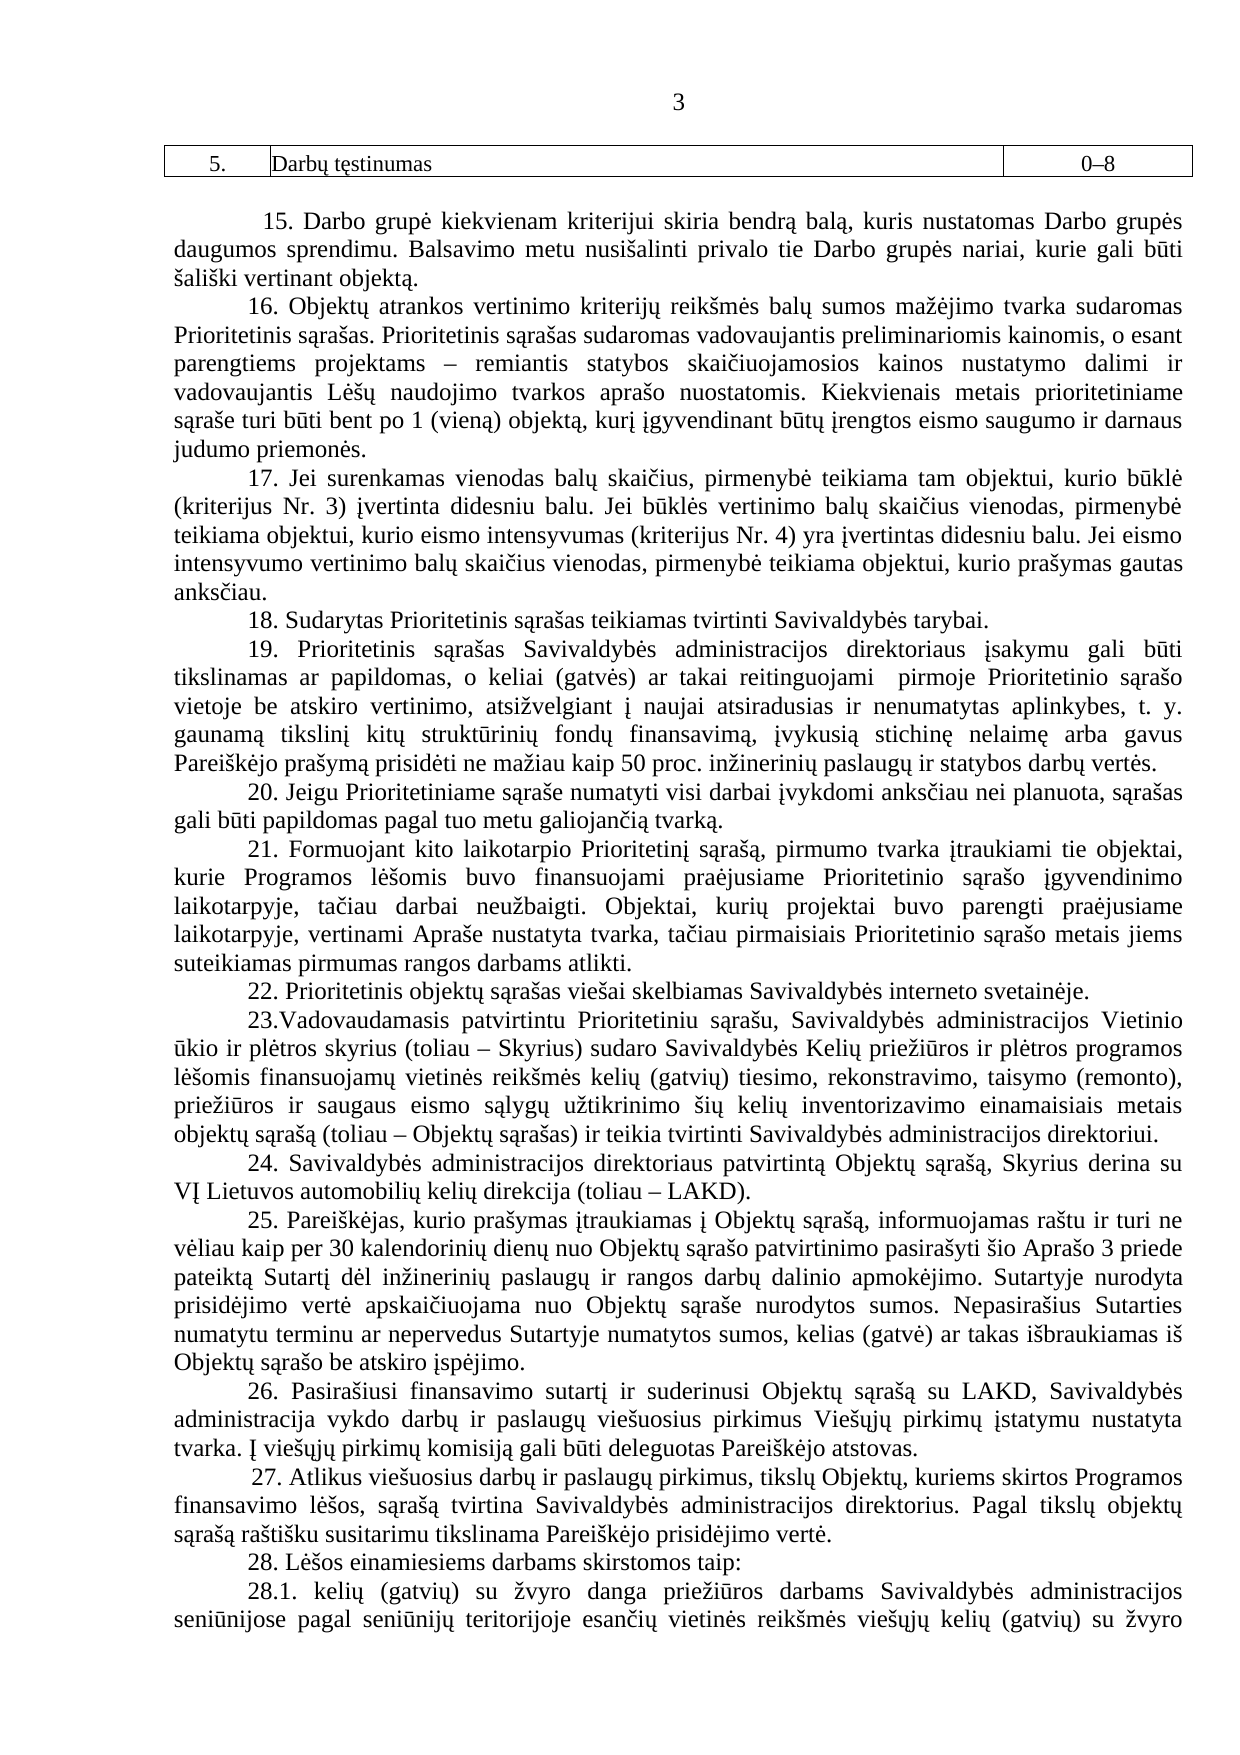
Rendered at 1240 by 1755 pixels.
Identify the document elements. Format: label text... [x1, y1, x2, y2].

text 21. Formuojant kito laikotarpio Prioritetinį sąrašą, pirmumo tvarka įtraukiami tie objektai, kurie Programos lėšomis buvo finansuojami praėjusiame Prioritetinio sąrašo įgyvendinimo laikotarpyje, tačiau darbai neužbaigti. Objektai, kurių projektai buvo parengti praėjusiame laikotarpyje, vertinami Apraše nustatyta tvarka, tačiau pirmaisiais Prioritetinio sąrašo metais jiems suteikiamas pirmumas rangos darbams atlikti. [174, 834, 1184, 977]
text 20. Jeigu Prioritetiniame sąraše numatyti visi darbai įvykdomi anksčiau nei planuota, sąrašas gali būti papildomas pagal tuo metu galiojančią tvarką. [174, 777, 1184, 834]
text 19. Prioritetinis sąrašas Savivaldybės administracijos direktoriaus įsakymu gali būti tikslinamas ar papildomas, o keliai (gatvės) ar takai reitinguojami pirmoje Prioritetinio sąrašo vietoje be atskiro vertinimo, atsižvelgiant į naujai atsiradusias ir nenumatytas aplinkybes, t. y. gaunamą tikslinį kitų struktūrinių fondų finansavimą, įvykusią stichinę nelaimę arba gavus Pareiškėjo prašymą prisidėti ne mažiau kaip 50 proc. inžinerinių paslaugų ir statybos darbų vertės. [174, 634, 1184, 777]
text 28.1. kelių (gatvių) su žvyro danga priežiūros darbams Savivaldybės administracijos seniūnijose pagal seniūnijų teritorijoje esančių vietinės reikšmės viešųjų kelių (gatvių) su žvyro [174, 1576, 1184, 1633]
text 25. Pareiškėjas, kurio prašymas įtraukiamas į Objektų sąrašą, informuojamas raštu ir turi ne vėliau kaip per 30 kalendorinių dienų nuo Objektų sąrašo patvirtinimo pasirašyti šio Aprašo 3 priede pateiktą Sutartį dėl inžinerinių paslaugų ir rangos darbų dalinio apmokėjimo. Sutartyje nurodyta prisidėjimo vertė apskaičiuojama nuo Objektų sąraše nurodytos sumos. Nepasirašius Sutarties numatytu terminu ar nepervedus Sutartyje numatytos sumos, kelias (gatvė) ar takas išbraukiamas iš Objektų sąrašo be atskiro įspėjimo. [174, 1205, 1184, 1377]
table_cell 5. [165, 146, 270, 176]
text 23.Vadovaudamasis patvirtintu Prioritetiniu sąrašu, Savivaldybės administracijos Vietinio ūkio ir plėtros skyrius (toliau – Skyrius) sudaro Savivaldybės Kelių priežiūros ir plėtros programos lėšomis finansuojamų vietinės reikšmės kelių (gatvių) tiesimo, rekonstravimo, taisymo (remonto), priežiūros ir saugaus eismo sąlygų užtikrinimo šių kelių inventorizavimo einamaisiais metais objektų sąrašą (toliau – Objektų sąrašas) ir teikia tvirtinti Savivaldybės administracijos direktoriui. [174, 1006, 1184, 1148]
table_cell 0–8 [1004, 146, 1192, 176]
text 28. Lėšos einamiesiems darbams skirstomos taip: [174, 1548, 1184, 1576]
text 22. Prioritetinis objektų sąrašas viešai skelbiamas Savivaldybės interneto svetainėje. [174, 977, 1184, 1006]
text 24. Savivaldybės administracijos direktoriaus patvirtintą Objektų sąrašą, Skyrius derina su VĮ Lietuvos automobilių kelių direkcija (toliau – LAKD). [174, 1148, 1184, 1205]
table_cell Darbų tęstinumas [271, 146, 1003, 176]
text 27. Atlikus viešuosius darbų ir paslaugų pirkimus, tikslų Objektų, kuriems skirtos Programos finansavimo lėšos, sąrašą tvirtina Savivaldybės administracijos direktorius. Pagal tikslų objektų sąrašą raštišku susitarimu tikslinama Pareiškėjo prisidėjimo vertė. [174, 1462, 1184, 1548]
text 15. Darbo grupė kiekvienam kriterijui skiria bendrą balą, kuris nustatomas Darbo grupės daugumos sprendimu. Balsavimo metu nusišalinti privalo tie Darbo grupės nariai, kurie gali būti šališki vertinant objektą. [174, 206, 1184, 292]
text 18. Sudarytas Prioritetinis sąrašas teikiamas tvirtinti Savivaldybės tarybai. [174, 606, 1184, 634]
text 16. Objektų atrankos vertinimo kriterijų reikšmės balų sumos mažėjimo tvarka sudaromas Prioritetinis sąrašas. Prioritetinis sąrašas sudaromas vadovaujantis preliminariomis kainomis, o esant parengtiems projektams – remiantis statybos skaičiuojamosios kainos nustatymo dalimi ir vadovaujantis Lėšų naudojimo tvarkos aprašo nuostatomis. Kiekvienais metais prioritetiniame sąraše turi būti bent po 1 (vieną) objektą, kurį įgyvendinant būtų įrengtos eismo saugumo ir darnaus judumo priemonės. [174, 292, 1184, 463]
text 17. Jei surenkamas vienodas balų skaičius, pirmenybė teikiama tam objektui, kurio būklė (kriterijus Nr. 3) įvertinta didesniu balu. Jei būklės vertinimo balų skaičius vienodas, pirmenybė teikiama objektui, kurio eismo intensyvumas (kriterijus Nr. 4) yra įvertintas didesniu balu. Jei eismo intensyvumo vertinimo balų skaičius vienodas, pirmenybė teikiama objektui, kurio prašymas gautas anksčiau. [174, 463, 1184, 606]
text 26. Pasirašiusi finansavimo sutartį ir suderinusi Objektų sąrašą su LAKD, Savivaldybės administracija vykdo darbų ir paslaugų viešuosius pirkimus Viešųjų pirkimų įstatymu nustatyta tvarka. Į viešųjų pirkimų komisiją gali būti deleguotas Pareiškėjo atstovas. [174, 1377, 1184, 1462]
